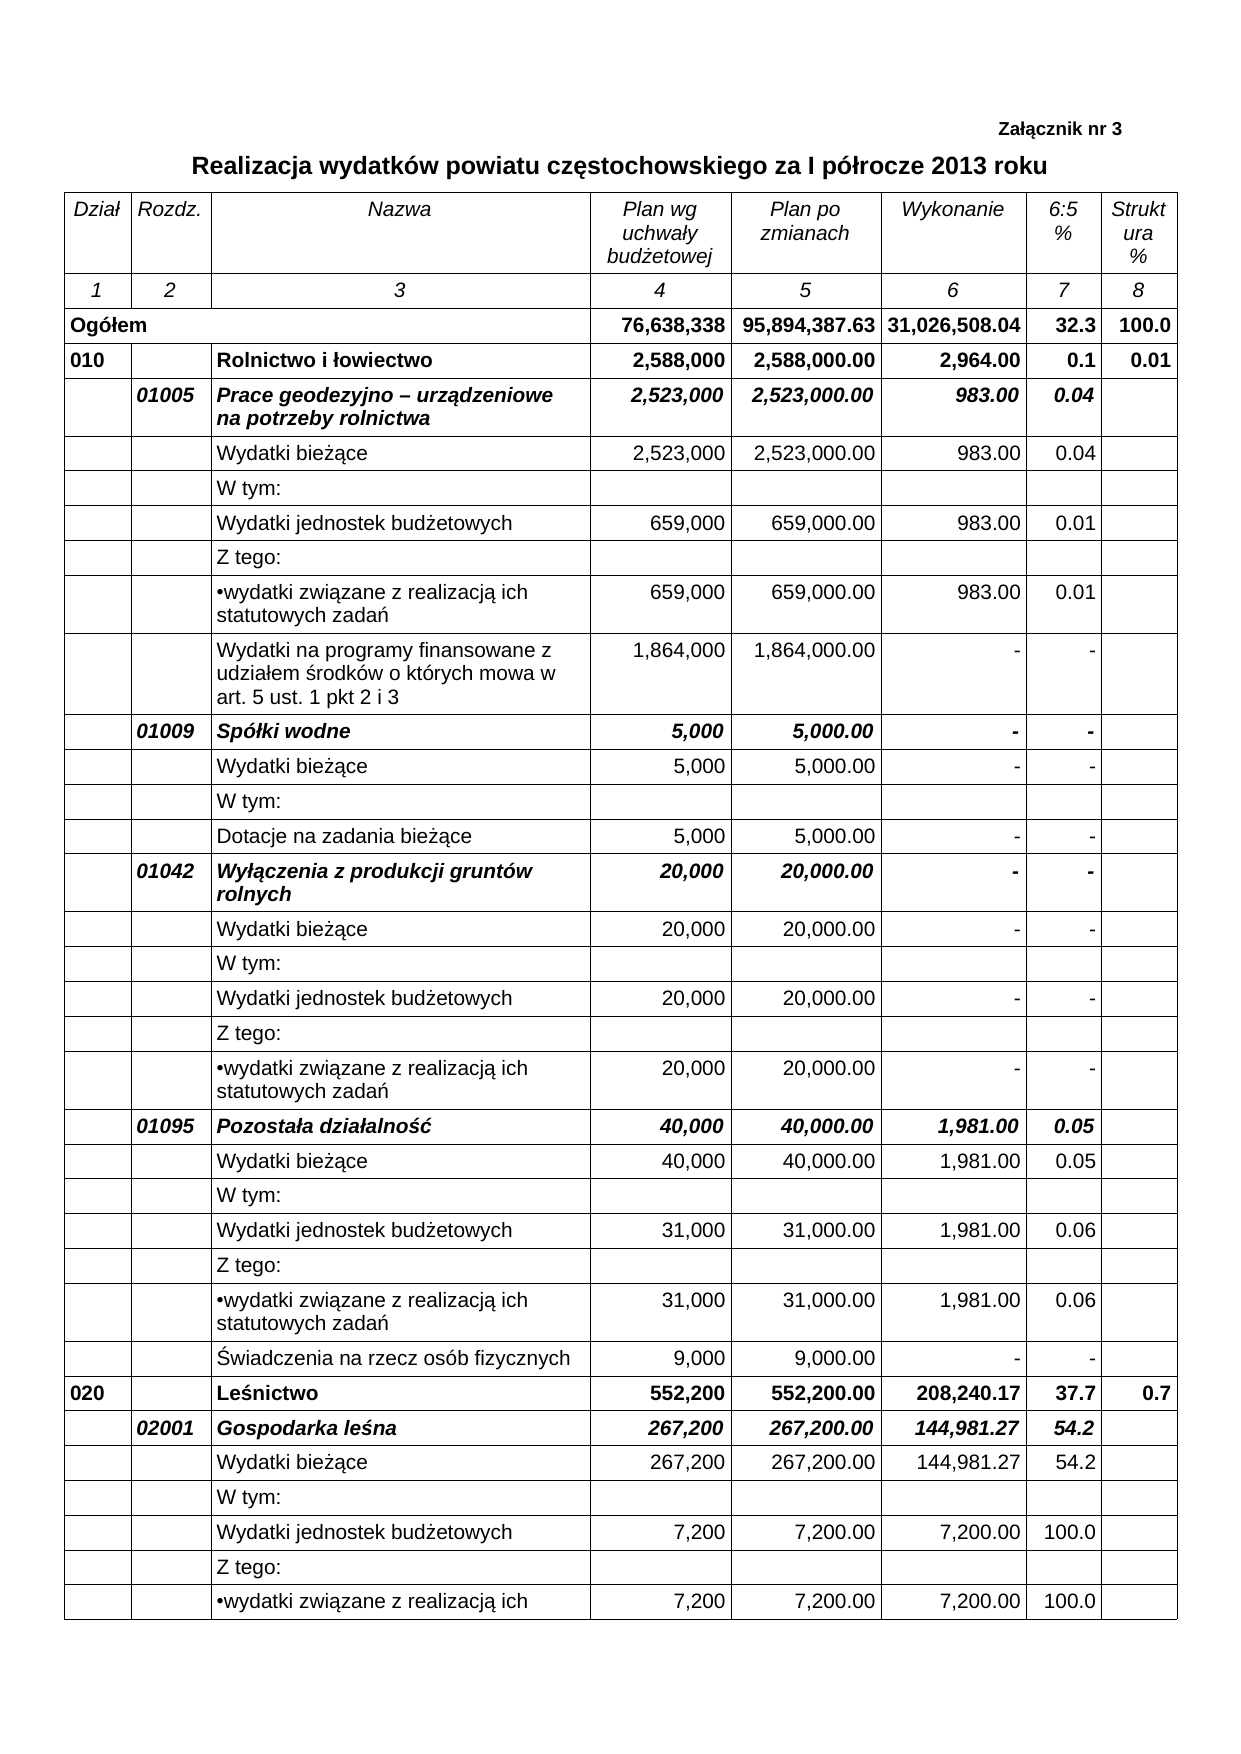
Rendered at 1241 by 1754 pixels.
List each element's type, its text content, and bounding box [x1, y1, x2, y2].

table_cell [132, 1017, 211, 1051]
table_cell 37,7 [1027, 1377, 1101, 1410]
table_cell [1027, 1551, 1101, 1584]
table_cell 9 000 [591, 1342, 731, 1376]
table_cell - [882, 1052, 1026, 1109]
table_cell [732, 947, 881, 981]
table_cell 7 200,00 [732, 1585, 881, 1619]
table_cell 1 981,00 [882, 1284, 1026, 1341]
table_cell [132, 820, 211, 853]
table_cell [65, 541, 131, 575]
table_cell [132, 982, 211, 1016]
table_cell Wydatki bieżące [212, 1446, 590, 1480]
table_cell 1 981,00 [882, 1145, 1026, 1178]
table_cell Wydatki jednostek budżetowych [212, 1214, 590, 1248]
table_cell [65, 506, 131, 540]
table_cell 020 [65, 1377, 131, 1410]
table_header 6:5 % [1027, 193, 1101, 273]
table_cell 1 [65, 274, 131, 308]
table_cell 0,01 [1102, 344, 1177, 378]
table_cell - [1027, 982, 1101, 1016]
table_cell [132, 1284, 211, 1341]
table_cell Gospodarka leśna [212, 1411, 590, 1445]
table_cell 2 588 000 [591, 344, 731, 378]
table_cell [1027, 471, 1101, 505]
table_cell 100,0 [1027, 1516, 1101, 1549]
table_cell [132, 634, 211, 714]
table_cell 3 [212, 274, 590, 308]
table_cell 983,00 [882, 437, 1026, 470]
table_cell 1 864 000 [591, 634, 731, 714]
table_cell [65, 1052, 131, 1109]
table_cell [882, 1017, 1026, 1051]
table_cell W tym: [212, 1481, 590, 1515]
table_cell [1102, 947, 1177, 981]
table_cell 2 523 000 [591, 437, 731, 470]
table_cell 2 523 000,00 [732, 437, 881, 470]
table_cell [1102, 1411, 1177, 1445]
table_cell [65, 982, 131, 1016]
table_cell - [1027, 1342, 1101, 1376]
table_cell [591, 785, 731, 818]
table_cell [65, 437, 131, 470]
table_cell [132, 541, 211, 575]
table_cell - [882, 634, 1026, 714]
table_cell [1027, 1179, 1101, 1213]
table_cell [1102, 912, 1177, 946]
table_cell Wydatki bieżące [212, 750, 590, 784]
table_cell Świadczenia na rzecz osób fizycznych [212, 1342, 590, 1376]
table_cell [882, 1179, 1026, 1213]
table_cell [1102, 1249, 1177, 1283]
table_cell [591, 1249, 731, 1283]
table_cell 100,0 [1102, 309, 1177, 343]
table_cell 552 200 [591, 1377, 731, 1410]
table_cell 20 000 [591, 1052, 731, 1109]
table_cell [1102, 1585, 1177, 1619]
table_cell [1102, 541, 1177, 575]
table_cell - [1027, 750, 1101, 784]
table_cell 31 000 [591, 1284, 731, 1341]
table_cell [1102, 1110, 1177, 1143]
table_cell 01042 [132, 854, 211, 911]
table_cell [65, 947, 131, 981]
table_cell [1027, 541, 1101, 575]
table_cell 20 000,00 [732, 982, 881, 1016]
table_cell Rolnictwo i łowiectwo [212, 344, 590, 378]
table_cell Wydatki bieżące [212, 1145, 590, 1178]
table_cell [65, 912, 131, 946]
table_cell [882, 947, 1026, 981]
table_cell [132, 1145, 211, 1178]
table_cell 40 000 [591, 1145, 731, 1178]
table_cell 983,00 [882, 379, 1026, 436]
table_cell Ogółem [65, 309, 590, 343]
table_cell 983,00 [882, 576, 1026, 633]
table_cell 40 000,00 [732, 1145, 881, 1178]
table_cell - [882, 715, 1026, 749]
table_cell [1102, 1145, 1177, 1178]
table_cell - [1027, 715, 1101, 749]
table_cell 54,2 [1027, 1411, 1101, 1445]
table_header Nazwa [212, 193, 590, 273]
table_cell wydatki związane z realizacją ich statutowych zadań [212, 1052, 590, 1109]
table_cell [65, 715, 131, 749]
table_cell W tym: [212, 471, 590, 505]
table_header Plan po zmianach [732, 193, 881, 273]
table_cell 0,04 [1027, 379, 1101, 436]
table_cell [65, 750, 131, 784]
table_cell - [1027, 1052, 1101, 1109]
table_cell 01095 [132, 1110, 211, 1143]
table_cell [65, 379, 131, 436]
table_cell 5 000,00 [732, 715, 881, 749]
table_cell - [882, 820, 1026, 853]
table_cell 7 200 [591, 1516, 731, 1549]
table_cell [591, 1481, 731, 1515]
table_cell 2 [132, 274, 211, 308]
table_cell 267 200 [591, 1411, 731, 1445]
table_cell 267 200 [591, 1446, 731, 1480]
table_cell [132, 1249, 211, 1283]
table_cell [65, 634, 131, 714]
table_cell [1102, 1214, 1177, 1248]
table_cell 0,01 [1027, 506, 1101, 540]
table_cell 659 000 [591, 576, 731, 633]
table_cell 20 000,00 [732, 912, 881, 946]
text Załącznik nr 3 [118, 118, 1122, 139]
table_cell [1102, 1052, 1177, 1109]
table_cell [732, 1179, 881, 1213]
table_cell [65, 1551, 131, 1584]
table_cell [132, 1179, 211, 1213]
table_cell 32,3 [1027, 309, 1101, 343]
table_cell [591, 1179, 731, 1213]
table_cell Z tego: [212, 541, 590, 575]
table_cell W tym: [212, 785, 590, 818]
table_cell [65, 471, 131, 505]
table_cell [1102, 715, 1177, 749]
table_cell [732, 1017, 881, 1051]
table_cell [732, 785, 881, 818]
table_cell [132, 1516, 211, 1549]
table_cell 31 000 [591, 1214, 731, 1248]
table_cell [1102, 1481, 1177, 1515]
table_cell [132, 1052, 211, 1109]
table_cell - [1027, 854, 1101, 911]
table_cell 7 200,00 [882, 1516, 1026, 1549]
table_cell - [882, 1342, 1026, 1376]
table_cell [1102, 506, 1177, 540]
table_cell [1027, 785, 1101, 818]
table_cell [1102, 437, 1177, 470]
table_cell 983,00 [882, 506, 1026, 540]
table_cell wydatki związane z realizacją ich statutowych zadań [212, 1284, 590, 1341]
table_cell 01009 [132, 715, 211, 749]
table_cell W tym: [212, 1179, 590, 1213]
table_cell Dotacje na zadania bieżące [212, 820, 590, 853]
table_cell 267 200,00 [732, 1446, 881, 1480]
table_cell 2 964,00 [882, 344, 1026, 378]
table_cell [132, 506, 211, 540]
table_cell [1102, 1342, 1177, 1376]
table_cell - [882, 750, 1026, 784]
table_cell [1102, 471, 1177, 505]
table_cell [1102, 854, 1177, 911]
table_header Struktura % [1102, 193, 1177, 273]
table_cell [65, 1249, 131, 1283]
table_cell 144 981,27 [882, 1446, 1026, 1480]
text Realizacja wydatków powiatu częstochowskiego za I półrocze 2013 roku [118, 152, 1122, 179]
table_cell [132, 912, 211, 946]
table_cell [132, 1481, 211, 1515]
table_cell [65, 1017, 131, 1051]
table_cell - [882, 982, 1026, 1016]
table_cell - [1027, 912, 1101, 946]
table_cell 010 [65, 344, 131, 378]
table_cell [132, 471, 211, 505]
table_cell 0,06 [1027, 1284, 1101, 1341]
table_cell [132, 947, 211, 981]
table_header Rozdz. [132, 193, 211, 273]
table_cell [132, 576, 211, 633]
table_cell [882, 785, 1026, 818]
table_cell Pozostała działalność [212, 1110, 590, 1143]
table_cell [65, 1516, 131, 1549]
table_header Dział [65, 193, 131, 273]
table_cell [132, 1551, 211, 1584]
table_cell 6 [882, 274, 1026, 308]
table_cell 7 200,00 [732, 1516, 881, 1549]
table_header Wykonanie [882, 193, 1026, 273]
table_cell [65, 1585, 131, 1619]
table_cell [1102, 750, 1177, 784]
table_cell - [882, 912, 1026, 946]
table_cell [591, 1017, 731, 1051]
table_cell [882, 1551, 1026, 1584]
table_cell [882, 1481, 1026, 1515]
table_cell [65, 1342, 131, 1376]
table_cell [1027, 1017, 1101, 1051]
table_cell 2 588 000,00 [732, 344, 881, 378]
table_cell wydatki związane z realizacją ich statutowych zadań [212, 576, 590, 633]
table_cell Z tego: [212, 1249, 590, 1283]
table_cell 4 [591, 274, 731, 308]
table_cell [65, 576, 131, 633]
table_cell [732, 541, 881, 575]
table_cell 144 981,27 [882, 1411, 1026, 1445]
table_cell 95 894 387,63 [732, 309, 881, 343]
table_cell 552 200,00 [732, 1377, 881, 1410]
table_cell [132, 1446, 211, 1480]
table_cell [65, 1145, 131, 1178]
table_cell [65, 820, 131, 853]
table_cell 659 000 [591, 506, 731, 540]
table_cell Wydatki jednostek budżetowych [212, 506, 590, 540]
table_cell 7 200,00 [882, 1585, 1026, 1619]
table_cell 76 638 338 [591, 309, 731, 343]
table_cell 2 523 000,00 [732, 379, 881, 436]
table_cell - [1027, 634, 1101, 714]
table_cell wydatki związane z realizacją ich [212, 1585, 590, 1619]
table_cell [132, 1377, 211, 1410]
table_cell 0,04 [1027, 437, 1101, 470]
table_cell [1102, 1017, 1177, 1051]
table_cell [132, 437, 211, 470]
table_cell 100,0 [1027, 1585, 1101, 1619]
table_cell 5 000 [591, 820, 731, 853]
table_cell Wydatki bieżące [212, 912, 590, 946]
table_cell Leśnictwo [212, 1377, 590, 1410]
table_cell 5 000,00 [732, 750, 881, 784]
table_cell [65, 1284, 131, 1341]
table_cell [132, 1342, 211, 1376]
table_cell Wydatki bieżące [212, 437, 590, 470]
table_cell [65, 1179, 131, 1213]
table_cell [882, 1249, 1026, 1283]
table_cell [132, 750, 211, 784]
table_cell Wydatki jednostek budżetowych [212, 1516, 590, 1549]
table_cell 5 000,00 [732, 820, 881, 853]
table_cell 8 [1102, 274, 1177, 308]
table_cell 9 000,00 [732, 1342, 881, 1376]
table_cell [732, 471, 881, 505]
table_cell Z tego: [212, 1551, 590, 1584]
table_cell [882, 541, 1026, 575]
table_cell 20 000,00 [732, 854, 881, 911]
table_cell 267 200,00 [732, 1411, 881, 1445]
table_cell [591, 471, 731, 505]
table_cell Wydatki na programy finansowane z udziałem środków o których mowa w art. 5 ust. 1 pkt 2 i 3 [212, 634, 590, 714]
table_cell [1027, 1249, 1101, 1283]
table_cell [65, 854, 131, 911]
table_cell [1102, 1446, 1177, 1480]
table_cell [65, 1110, 131, 1143]
table_cell 02001 [132, 1411, 211, 1445]
table_cell [1102, 576, 1177, 633]
table_cell - [1027, 820, 1101, 853]
table_cell Prace geodezyjno – urządzeniowe na potrzeby rolnictwa [212, 379, 590, 436]
table_cell [1102, 982, 1177, 1016]
table_cell 40 000 [591, 1110, 731, 1143]
table_cell [732, 1551, 881, 1584]
table_cell Wyłączenia z produkcji gruntów rolnych [212, 854, 590, 911]
table_cell [1102, 1284, 1177, 1341]
table_cell 20 000 [591, 854, 731, 911]
table_cell 1 981,00 [882, 1110, 1026, 1143]
table_cell Z tego: [212, 1017, 590, 1051]
table_cell [65, 1481, 131, 1515]
table_cell [132, 344, 211, 378]
table_cell [1027, 947, 1101, 981]
table_cell 20 000 [591, 982, 731, 1016]
table_cell 7 [1027, 274, 1101, 308]
table_cell [1102, 1551, 1177, 1584]
table_cell 1 981,00 [882, 1214, 1026, 1248]
table_cell 5 [732, 274, 881, 308]
table_cell 2 523 000 [591, 379, 731, 436]
table_cell [591, 541, 731, 575]
table_cell 0,05 [1027, 1110, 1101, 1143]
table_cell [732, 1249, 881, 1283]
table_cell 31 000,00 [732, 1284, 881, 1341]
table_cell 0,1 [1027, 344, 1101, 378]
table_cell 20 000,00 [732, 1052, 881, 1109]
table_cell [591, 947, 731, 981]
table_cell 54,2 [1027, 1446, 1101, 1480]
table_cell [591, 1551, 731, 1584]
table_cell [132, 1585, 211, 1619]
table_cell 5 000 [591, 715, 731, 749]
table_cell 659 000,00 [732, 576, 881, 633]
table_cell 0,7 [1102, 1377, 1177, 1410]
table_cell [65, 1446, 131, 1480]
table_cell 20 000 [591, 912, 731, 946]
table_cell W tym: [212, 947, 590, 981]
table_cell 208 240,17 [882, 1377, 1026, 1410]
table_cell [1102, 379, 1177, 436]
table_cell 31 026 508,04 [882, 309, 1026, 343]
table_cell [732, 1481, 881, 1515]
table_cell 7 200 [591, 1585, 731, 1619]
table_cell [1102, 785, 1177, 818]
table_cell [65, 1411, 131, 1445]
table_cell 659 000,00 [732, 506, 881, 540]
table_cell 0,05 [1027, 1145, 1101, 1178]
table_cell [1102, 1179, 1177, 1213]
table_cell 0,01 [1027, 576, 1101, 633]
table_cell [1102, 1516, 1177, 1549]
table_cell [65, 785, 131, 818]
table_header Plan wg uchwały budżetowej [591, 193, 731, 273]
table_cell [132, 1214, 211, 1248]
table_cell 01005 [132, 379, 211, 436]
table_cell Wydatki jednostek budżetowych [212, 982, 590, 1016]
table_cell Spółki wodne [212, 715, 590, 749]
table_cell [1027, 1481, 1101, 1515]
table_cell [132, 785, 211, 818]
table_cell [1102, 820, 1177, 853]
table_cell [1102, 634, 1177, 714]
table_cell 31 000,00 [732, 1214, 881, 1248]
table_cell [65, 1214, 131, 1248]
table_cell 5 000 [591, 750, 731, 784]
table_cell 1 864 000,00 [732, 634, 881, 714]
table_cell - [882, 854, 1026, 911]
table_cell [882, 471, 1026, 505]
table_cell 0,06 [1027, 1214, 1101, 1248]
table_cell 40 000,00 [732, 1110, 881, 1143]
